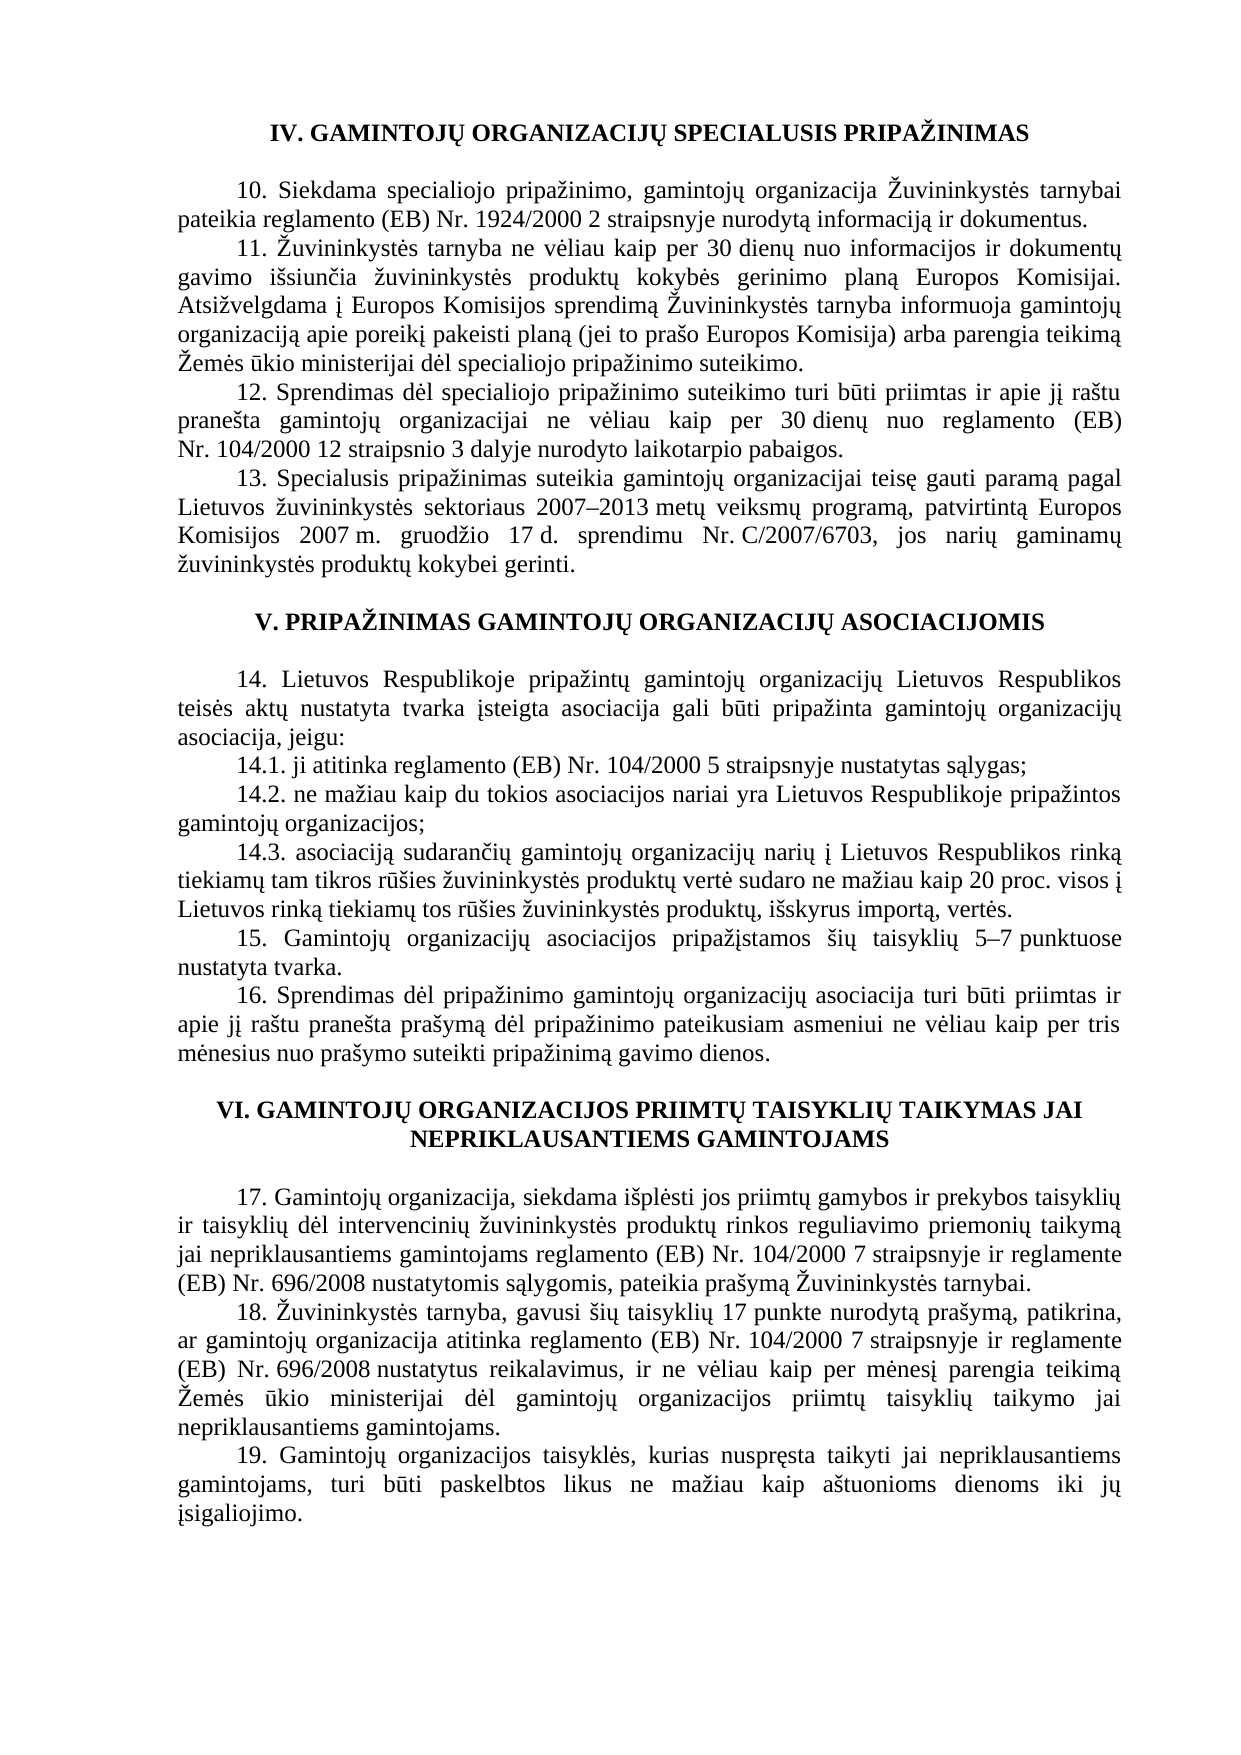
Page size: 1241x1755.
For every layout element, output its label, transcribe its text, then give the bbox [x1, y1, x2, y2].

text 14.3. asociaciją sudarančių gamintojų organizacijų narių į Lietuvos Respublikos rinką tiekiamų tam tikros rūšies žuvininkystės produktų vertė sudaro ne mažiau kaip 20 proc. visos į Lietuvos rinką tiekiamų tos rūšies žuvininkystės produktų, išskyrus importą, vertės. [177, 837, 1122, 923]
text 14.2. ne mažiau kaip du tokios asociacijos nariai yra Lietuvos Respublikoje pripažintos gamintojų organizacijos; [177, 779, 1122, 837]
text 15. Gamintojų organizacijų asociacijos pripažįstamos šių taisyklių 5–7 punktuose nustatyta tvarka. [177, 923, 1122, 981]
text 14.1. ji atitinka reglamento (EB) Nr. 104/2000 5 straipsnyje nustatytas sąlygas; [177, 751, 1122, 779]
text IV. GAMINTOJŲ ORGANIZACIJŲ SPECIALUSIS PRIPAŽINIMAS [177, 118, 1122, 147]
text 18. Žuvininkystės tarnyba, gavusi šių taisyklių 17 punkte nurodytą prašymą, patikrina, ar gamintojų organizacija atitinka reglamento (EB) Nr. 104/2000 7 straipsnyje ir reglamente (EB) Nr. 696/2008 nustatytus reikalavimus, ir ne vėliau kaip per mėnesį parengia teikimą Žemės ūkio ministerijai dėl gamintojų organizacijos priimtų taisyklių taikymo jai nepriklausantiems gamintojams. [177, 1297, 1122, 1441]
text 12. Sprendimas dėl specialiojo pripažinimo suteikimo turi būti priimtas ir apie jį raštu pranešta gamintojų organizacijai ne vėliau kaip per 30 dienų nuo reglamento (EB) Nr. 104/2000 12 straipsnio 3 dalyje nurodyto laikotarpio pabaigos. [177, 377, 1122, 463]
text 19. Gamintojų organizacijos taisyklės, kurias nuspręsta taikyti jai nepriklausantiems gamintojams, turi būti paskelbtos likus ne mažiau kaip aštuonioms dienoms iki jų įsigaliojimo. [177, 1441, 1122, 1527]
text 14. Lietuvos Respublikoje pripažintų gamintojų organizacijų Lietuvos Respublikos teisės aktų nustatyta tvarka įsteigta asociacija gali būti pripažinta gamintojų organizacijų asociacija, jeigu: [177, 664, 1122, 751]
text 10. Siekdama specialiojo pripažinimo, gamintojų organizacija Žuvininkystės tarnybai pateikia reglamento (EB) Nr. 1924/2000 2 straipsnyje nurodytą informaciją ir dokumentus. [177, 176, 1122, 233]
text 17. Gamintojų organizacija, siekdama išplėsti jos priimtų gamybos ir prekybos taisyklių ir taisyklių dėl intervencinių žuvininkystės produktų rinkos reguliavimo priemonių taikymą jai nepriklausantiems gamintojams reglamento (EB) Nr. 104/2000 7 straipsnyje ir reglamente (EB) Nr. 696/2008 nustatytomis sąlygomis, pateikia prašymą Žuvininkystės tarnybai. [177, 1182, 1122, 1297]
text VI. Gamintojų organizacijos PRIIMTŲ taisyklių taikymas JAI NEPRIKLAUSANTIEMS GAMINTOJAMS [177, 1096, 1122, 1153]
text 13. Specialusis pripažinimas suteikia gamintojų organizacijai teisę gauti paramą pagal Lietuvos žuvininkystės sektoriaus 2007–2013 metų veiksmų programą, patvirtintą Europos Komisijos 2007 m. gruodžio 17 d. sprendimu Nr. C/2007/6703, jos narių gaminamų žuvininkystės produktų kokybei gerinti. [177, 463, 1122, 578]
text 11. Žuvininkystės tarnyba ne vėliau kaip per 30 dienų nuo informacijos ir dokumentų gavimo išsiunčia žuvininkystės produktų kokybės gerinimo planą Europos Komisijai. Atsižvelgdama į Europos Komisijos sprendimą Žuvininkystės tarnyba informuoja gamintojų organizaciją apie poreikį pakeisti planą (jei to prašo Europos Komisija) arba parengia teikimą Žemės ūkio ministerijai dėl specialiojo pripažinimo suteikimo. [177, 233, 1122, 377]
text 16. Sprendimas dėl pripažinimo gamintojų organizacijų asociacija turi būti priimtas ir apie jį raštu pranešta prašymą dėl pripažinimo pateikusiam asmeniui ne vėliau kaip per tris mėnesius nuo prašymo suteikti pripažinimą gavimo dienos. [177, 981, 1122, 1067]
text V. PRIPAŽINIMAS GAMINTOJŲ ORGANIZACIJŲ asociacijOMIS [177, 607, 1122, 636]
